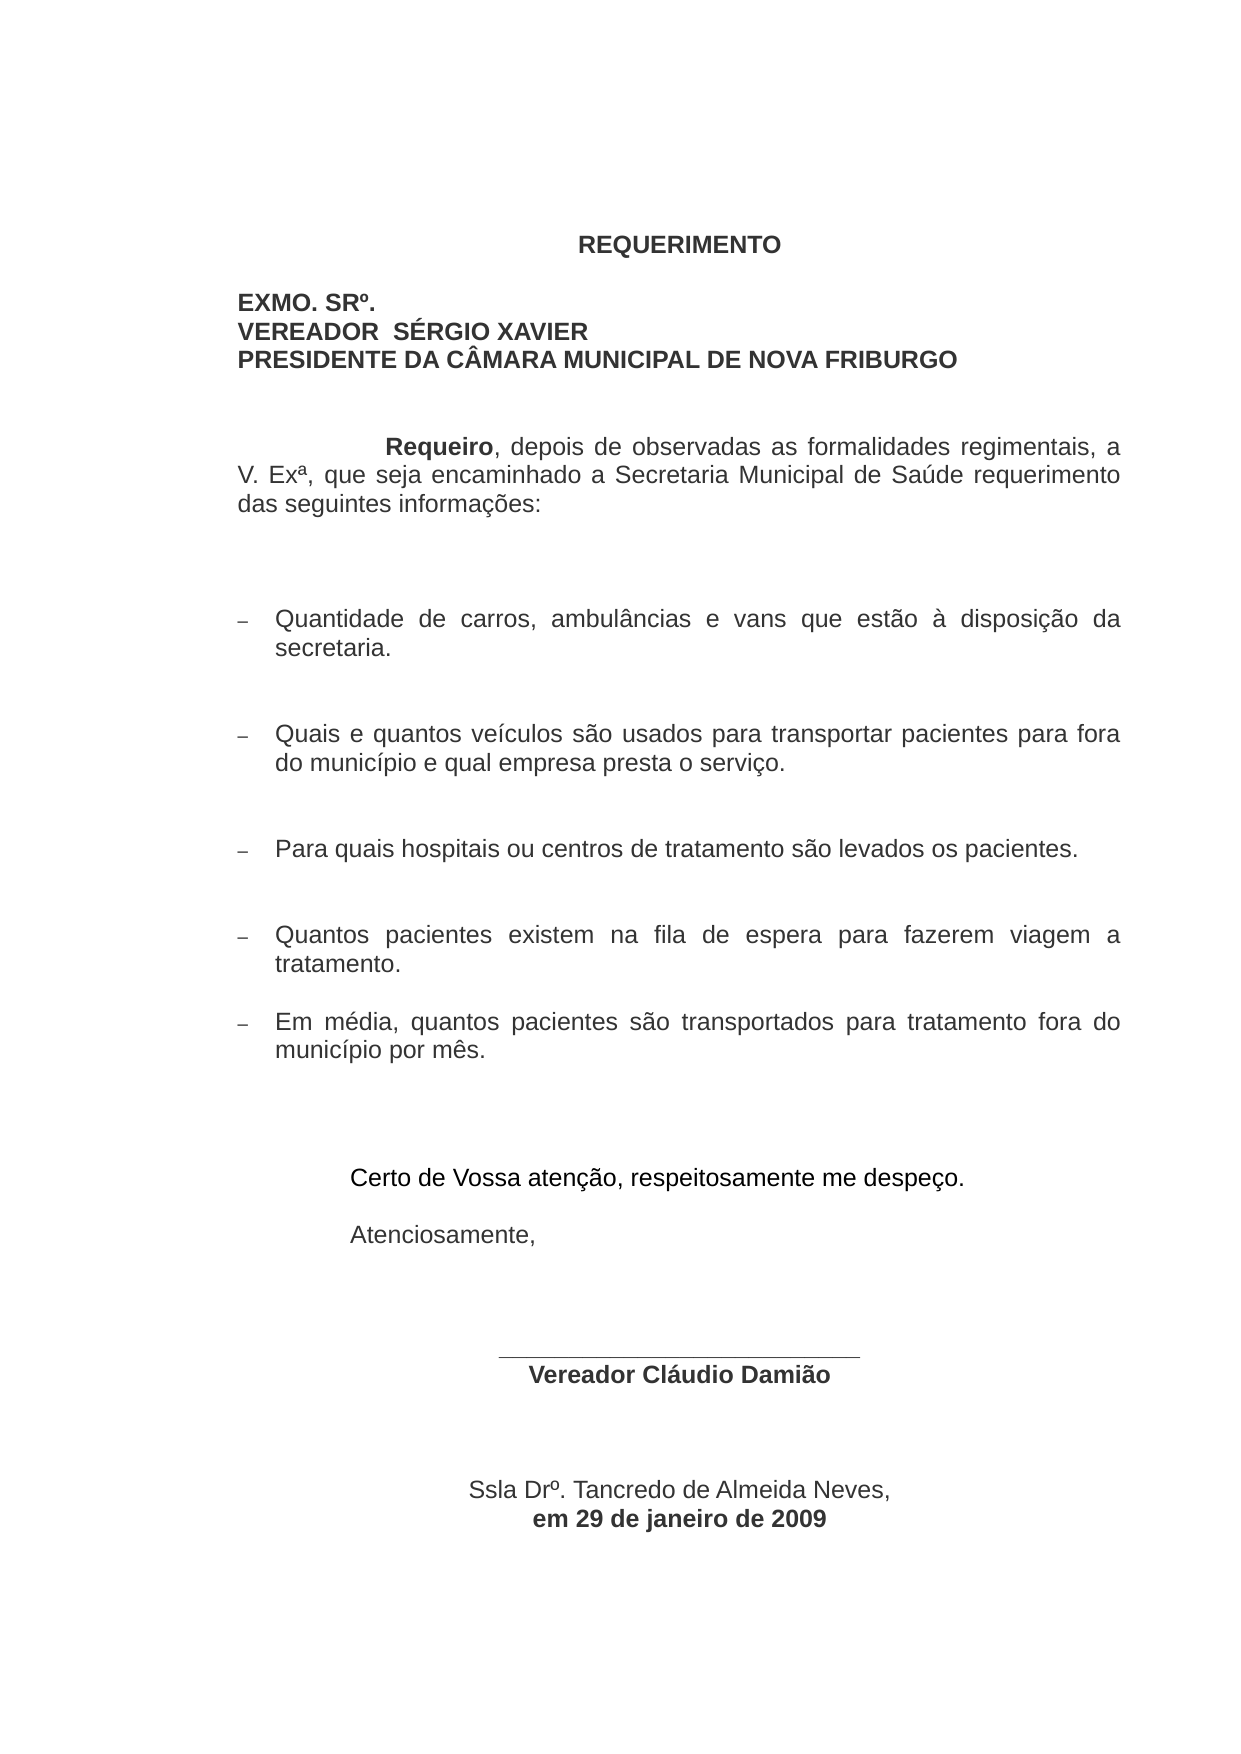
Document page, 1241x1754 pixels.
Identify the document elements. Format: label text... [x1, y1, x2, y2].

text Requeiro, depois de observadas as formalidades regimentais, a V. Exª, que seja encaminhado a Secretaria Municipal de Saúde requerimento das seguintes informações: [237, 432, 1122, 518]
text __________________________ [237, 1332, 1122, 1360]
list Quais e quantos veículos são usados para transportar pacientes para fora do município e qual empresa presta o serviço. [237, 719, 1122, 777]
list Quantos pacientes existem na fila de espera para fazerem viagem a tratamento. [237, 920, 1122, 978]
text VEREADOR SÉRGIO XAVIER [237, 317, 1122, 345]
text REQUERIMENTO [237, 230, 1122, 259]
text em 29 de janeiro de 2009 [237, 1504, 1122, 1533]
list Para quais hospitais ou centros de tratamento são levados os pacientes. [237, 834, 1122, 863]
text Atenciosamente, [350, 1220, 1122, 1249]
list Quantidade de carros, ambulâncias e vans que estão à disposição da secretaria. [237, 604, 1122, 662]
text Ssla Drº. Tancredo de Almeida Neves, [237, 1475, 1122, 1504]
text PRESIDENTE DA CÂMARA MUNICIPAL DE NOVA FRIBURGO [237, 345, 1122, 374]
text EXMO. SRº. [237, 288, 1122, 317]
text Certo de Vossa atenção, respeitosamente me despeço. [350, 1163, 1122, 1192]
list Em média, quantos pacientes são transportados para tratamento fora do município por mês. [237, 1007, 1122, 1064]
text Vereador Cláudio Damião [237, 1360, 1122, 1389]
